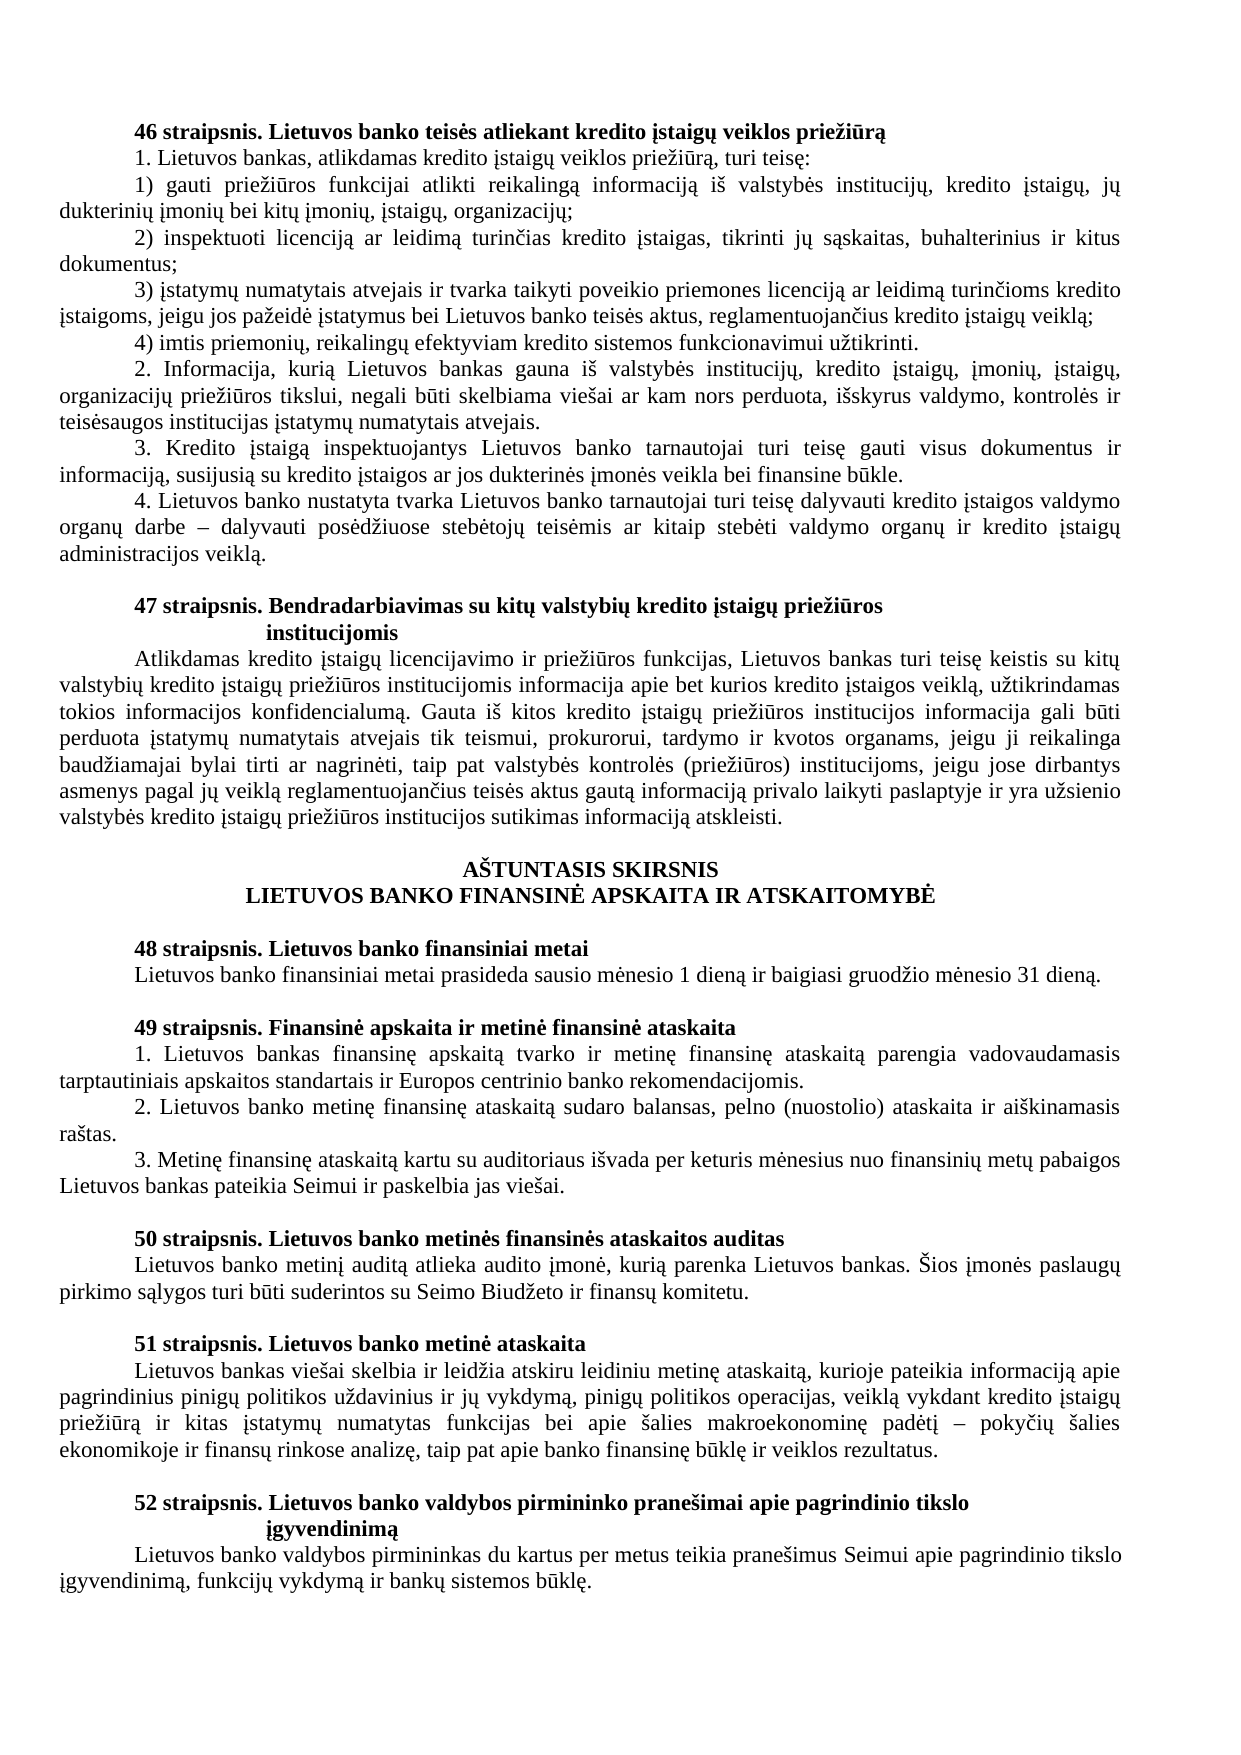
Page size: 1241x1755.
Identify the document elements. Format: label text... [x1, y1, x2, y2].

text 1) gauti priežiūros funkcijai atlikti reikalingą informaciją iš valstybės institucijų, kredito įstaigų, jų dukterinių įmonių bei kitų įmonių, įstaigų, organizacijų; [59, 171, 1122, 223]
text Lietuvos banko metinį auditą atlieka audito įmonė, kurią parenka Lietuvos bankas. Šios įmonės paslaugų pirkimo sąlygos turi būti suderintos su Seimo Biudžeto ir finansų komitetu. [59, 1251, 1122, 1304]
text 46 straipsnis. Lietuvos banko teisės atliekant kredito įstaigų veiklos priežiūrą [59, 118, 1122, 144]
text institucijomis [209, 619, 1122, 645]
text 3. Kredito įstaigą inspektuojantys Lietuvos banko tarnautojai turi teisę gauti visus dokumentus ir informaciją, susijusią su kredito įstaigos ar jos dukterinės įmonės veikla bei finansine būkle. [59, 434, 1122, 487]
text Atlikdamas kredito įstaigų licencijavimo ir priežiūros funkcijas, Lietuvos bankas turi teisę keistis su kitų valstybių kredito įstaigų priežiūros institucijomis informacija apie bet kurios kredito įstaigos veiklą, užtikrindamas tokios informacijos konfidencialumą. Gauta iš kitos kredito įstaigų priežiūros institucijos informacija gali būti perduota įstatymų numatytais atvejais tik teismui, prokurorui, tardymo ir kvotos organams, jeigu ji reikalinga baudžiamajai bylai tirti ar nagrinėti, taip pat valstybės kontrolės (priežiūros) institucijoms, jeigu jose dirbantys asmenys pagal jų veiklą reglamentuojančius teisės aktus gautą informaciją privalo laikyti paslaptyje ir yra užsienio valstybės kredito įstaigų priežiūros institucijos sutikimas informaciją atskleisti. [59, 645, 1122, 830]
text 51 straipsnis. Lietuvos banko metinė ataskaita [59, 1330, 1122, 1357]
text 52 straipsnis. Lietuvos banko valdybos pirmininko pranešimai apie pagrindinio tikslo [134, 1488, 1122, 1515]
text įgyvendinimą [266, 1515, 1122, 1541]
text 2. Informacija, kurią Lietuvos bankas gauna iš valstybės institucijų, kredito įstaigų, įmonių, įstaigų, organizacijų priežiūros tikslui, negali būti skelbiama viešai ar kam nors perduota, išskyrus valdymo, kontrolės ir teisėsaugos institucijas įstatymų numatytais atvejais. [59, 355, 1122, 434]
text 4. Lietuvos banko nustatyta tvarka Lietuvos banko tarnautojai turi teisę dalyvauti kredito įstaigos valdymo organų darbe – dalyvauti posėdžiuose stebėtojų teisėmis ar kitaip stebėti valdymo organų ir kredito įstaigų administracijos veiklą. [59, 487, 1122, 566]
text 3. Metinę finansinę ataskaitą kartu su auditoriaus išvada per keturis mėnesius nuo finansinių metų pabaigos Lietuvos bankas pateikia Seimui ir paskelbia jas viešai. [59, 1146, 1122, 1199]
text 2) inspektuoti licenciją ar leidimą turinčias kredito įstaigas, tikrinti jų sąskaitas, buhalterinius ir kitus dokumentus; [59, 223, 1122, 276]
subtitle AŠTUNTASIS SKIRSNIS [59, 856, 1122, 882]
text 1. Lietuvos bankas finansinę apskaitą tvarko ir metinę finansinę ataskaitą parengia vadovaudamasis tarptautiniais apskaitos standartais ir Europos centrinio banko rekomendacijomis. [59, 1041, 1122, 1093]
text 50 straipsnis. Lietuvos banko metinės finansinės ataskaitos auditas [59, 1225, 1122, 1251]
text Lietuvos banko valdybos pirmininkas du kartus per metus teikia pranešimus Seimui apie pagrindinio tikslo įgyvendinimą, funkcijų vykdymą ir bankų sistemos būklę. [59, 1541, 1122, 1594]
text 48 straipsnis. Lietuvos banko finansiniai metai [59, 935, 1122, 961]
text 49 straipsnis. Finansinė apskaita ir metinė finansinė ataskaita [59, 1014, 1122, 1041]
text 3) įstatymų numatytais atvejais ir tvarka taikyti poveikio priemones licenciją ar leidimą turinčioms kredito įstaigoms, jeigu jos pažeidė įstatymus bei Lietuvos banko teisės aktus, reglamentuojančius kredito įstaigų veiklą; [59, 276, 1122, 329]
text LIETUVOS BANKO FINANSINĖ APSKAITA IR ATSKAITOMYBĖ [59, 882, 1122, 909]
text 47 straipsnis. Bendradarbiavimas su kitų valstybių kredito įstaigų priežiūros [59, 592, 1122, 619]
text Lietuvos banko finansiniai metai prasideda sausio mėnesio 1 dieną ir baigiasi gruodžio mėnesio 31 dieną. [59, 961, 1122, 988]
text Lietuvos bankas viešai skelbia ir leidžia atskiru leidiniu metinę ataskaitą, kurioje pateikia informaciją apie pagrindinius pinigų politikos uždavinius ir jų vykdymą, pinigų politikos operacijas, veiklą vykdant kredito įstaigų priežiūrą ir kitas įstatymų numatytas funkcijas bei apie šalies makroekonominę padėtį – pokyčių šalies ekonomikoje ir finansų rinkose analizę, taip pat apie banko finansinę būklę ir veiklos rezultatus. [59, 1357, 1122, 1462]
text 4) imtis priemonių, reikalingų efektyviam kredito sistemos funkcionavimui užtikrinti. [59, 329, 1122, 355]
text 1. Lietuvos bankas, atlikdamas kredito įstaigų veiklos priežiūrą, turi teisę: [59, 144, 1122, 171]
text 2. Lietuvos banko metinę finansinę ataskaitą sudaro balansas, pelno (nuostolio) ataskaita ir aiškinamasis raštas. [59, 1093, 1122, 1146]
